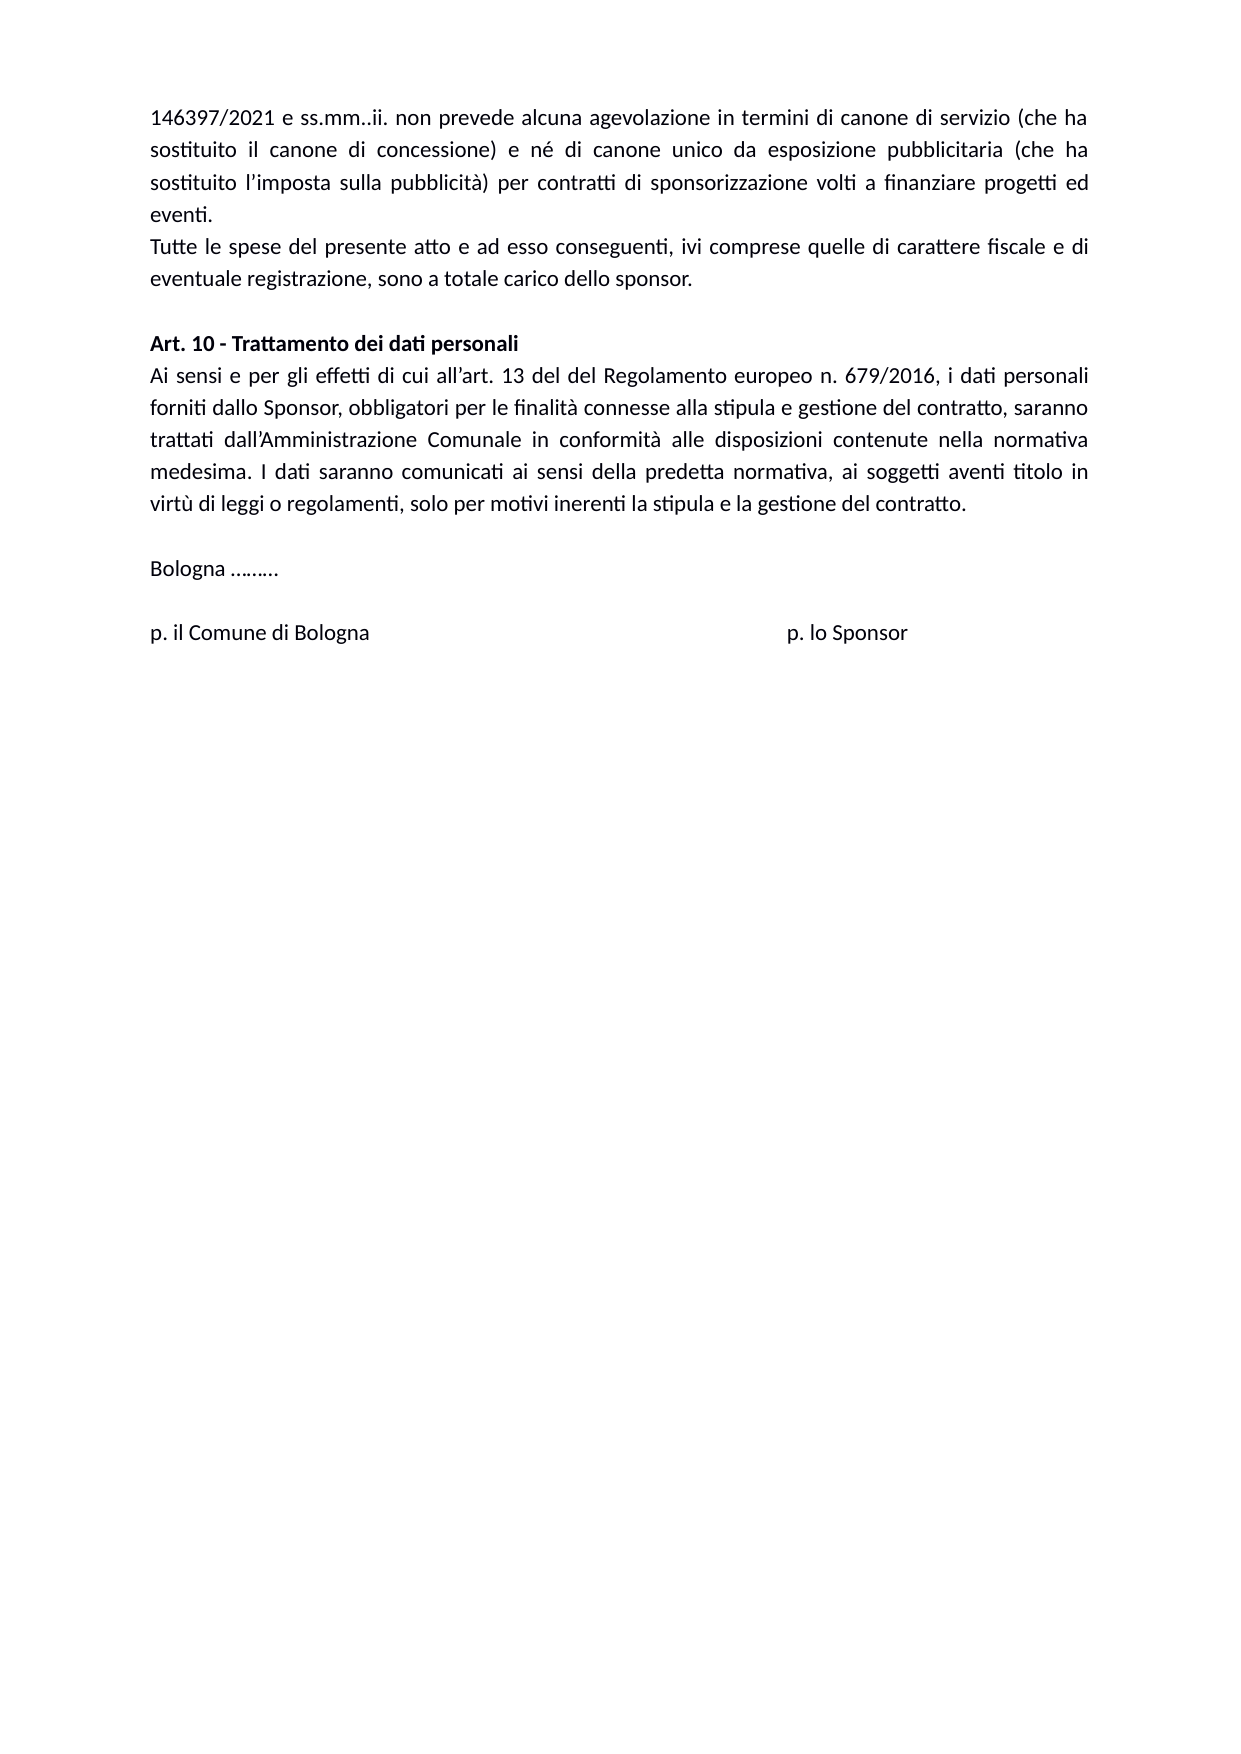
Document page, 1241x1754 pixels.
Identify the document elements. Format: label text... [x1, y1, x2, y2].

text Bologna ……… [150, 554, 1090, 582]
text Tutte le spese del presente atto e ad esso conseguenti, ivi comprese quelle di carattere fiscale e di eventuale registrazione, sono a totale carico dello sponsor. [150, 232, 1090, 292]
text 146397/2021 e ss.mm..ii. non prevede alcuna agevolazione in termini di canone di servizio (che ha sostituito il canone di concessione) e né di canone unico da esposizione pubblicitaria (che ha sostituito l’imposta sulla pubblicità) per contratti di sponsorizzazione volti a finanziare progetti ed eventi. [150, 103, 1090, 228]
text Art. 10 - Trattamento dei dati personali [150, 329, 1090, 357]
text p. il Comune di Bologna p. lo Sponsor [150, 618, 1090, 646]
text Ai sensi e per gli effetti di cui all’art. 13 del del Regolamento europeo n. 679/2016, i dati personali forniti dallo Sponsor, obbligatori per le finalità connesse alla stipula e gestione del contratto, saranno trattati dall’Amministrazione Comunale in conformità alle disposizioni contenute nella normativa medesima. I dati saranno comunicati ai sensi della predetta normativa, ai soggetti aventi titolo in virtù di leggi o regolamenti, solo per motivi inerenti la stipula e la gestione del contratto. [150, 361, 1090, 518]
